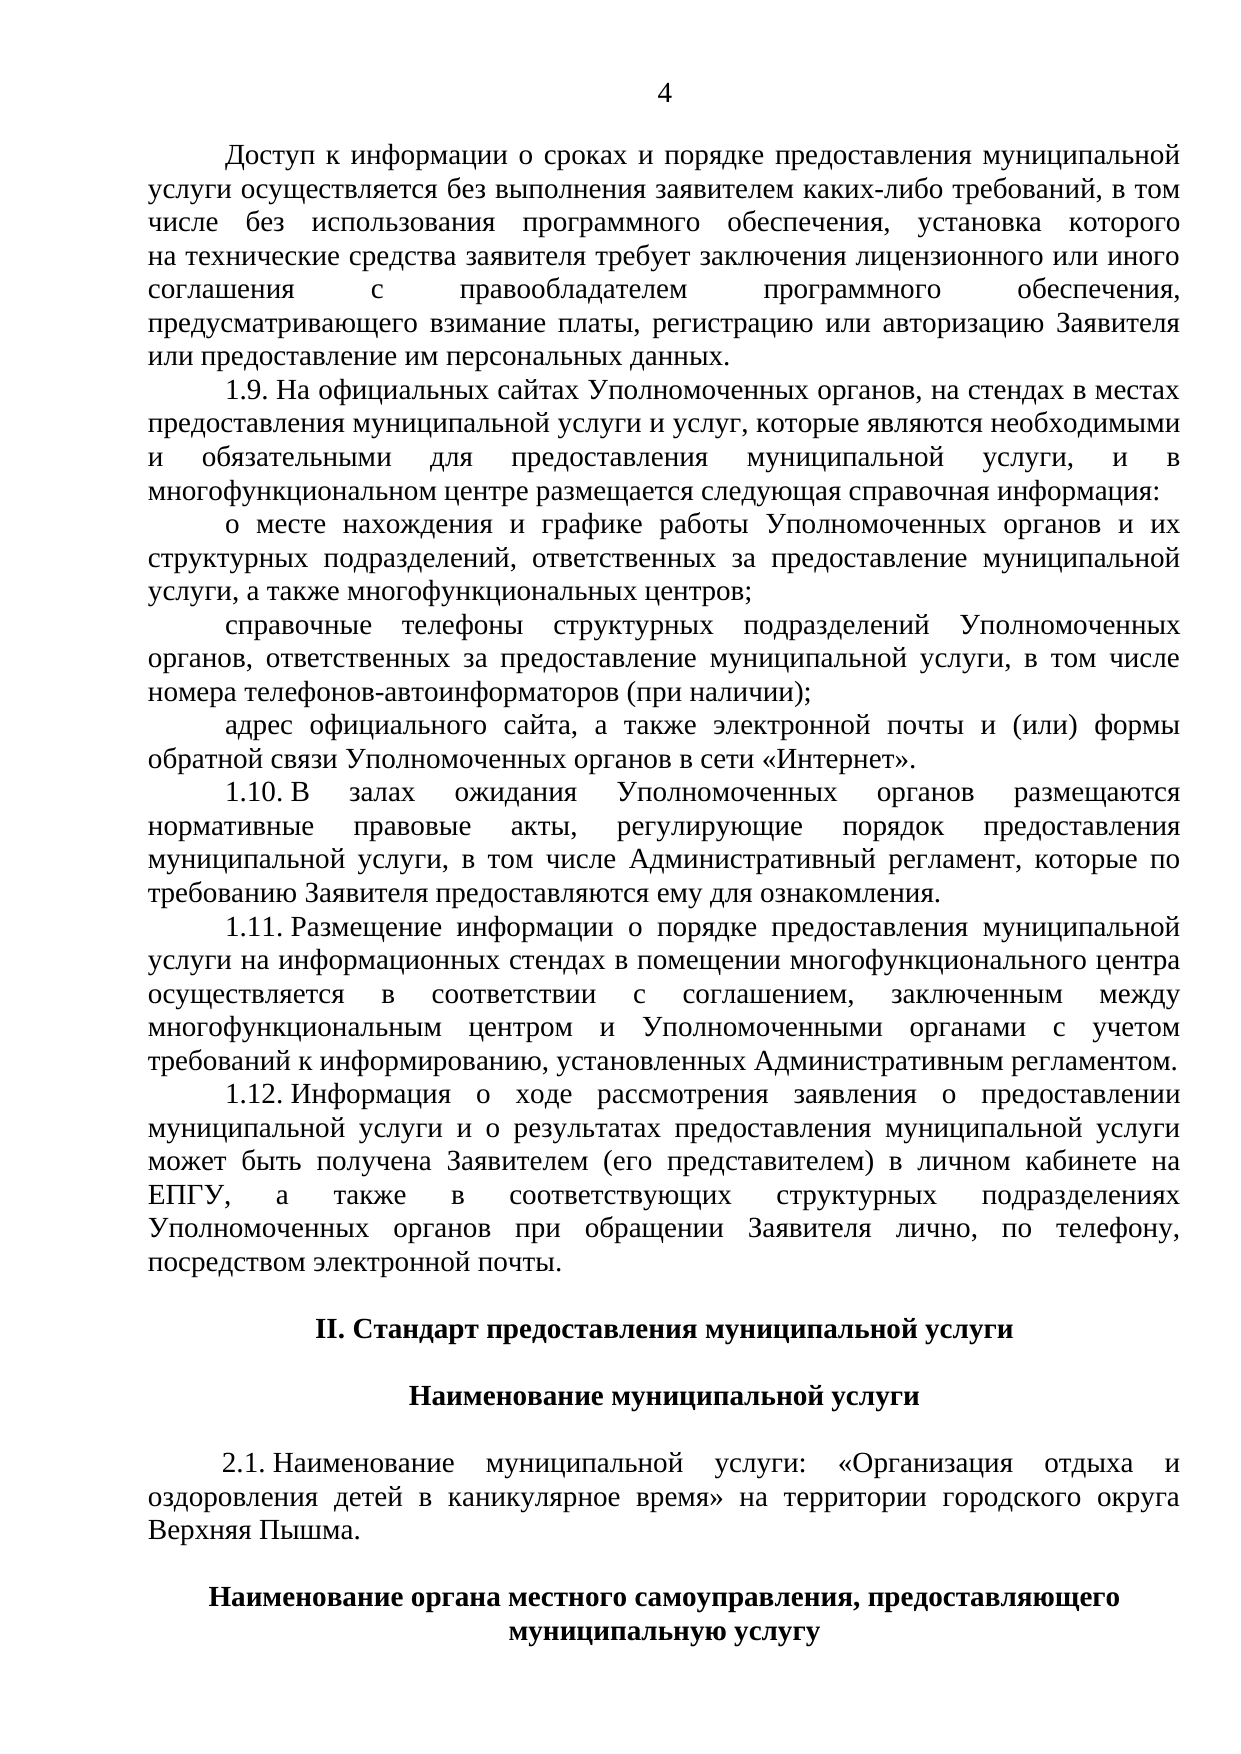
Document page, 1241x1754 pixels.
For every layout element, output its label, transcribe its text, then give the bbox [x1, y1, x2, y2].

text 1.11. Размещение информации о порядке предоставления муниципальной услуги на информационных стендах в помещении многофункционального центра осуществляется в соответствии с соглашением, заключенным между многофункциональным центром и Уполномоченными органами с учетом требований к информированию, установленных Административным регламентом. [148, 909, 1181, 1076]
text 2.1. Наименование муниципальной услуги: «Организация отдыха и оздоровления детей в каникулярное время» на территории городского округа Верхняя Пышма. [148, 1445, 1181, 1546]
text справочные телефоны структурных подразделений Уполномоченных органов, ответственных за предоставление муниципальной услуги, в том числе номера телефонов-автоинформаторов (при наличии); [148, 607, 1181, 707]
text Доступ к информации о сроках и порядке предоставления муниципальной услуги осуществляется без выполнения заявителем каких-либо требований, в том числе без использования программного обеспечения, установка которого на технические средства заявителя требует заключения лицензионного или иного соглашения с правообладателем программного обеспечения, предусматривающего взимание платы, регистрацию или авторизацию Заявителя или предоставление им персональных данных. [148, 137, 1181, 372]
text о месте нахождения и графике работы Уполномоченных органов и их структурных подразделений, ответственных за предоставление муниципальной услуги, а также многофункциональных центров; [148, 506, 1181, 607]
text 1.9. На официальных сайтах Уполномоченных органов, на стендах в местах предоставления муниципальной услуги и услуг, которые являются необходимыми и обязательными для предоставления муниципальной услуги, и в многофункциональном центре размещается следующая справочная информация: [148, 372, 1181, 506]
text 1.10. В залах ожидания Уполномоченных органов размещаются нормативные правовые акты, регулирующие порядок предоставления муниципальной услуги, в том числе Административный регламент, которые по требованию Заявителя предоставляются ему для ознакомления. [148, 774, 1181, 909]
text Наименование муниципальной услуги [148, 1378, 1181, 1412]
text 1.12. Информация о ходе рассмотрения заявления о предоставлении муниципальной услуги и о результатах предоставления муниципальной услуги может быть получена Заявителем (его представителем) в личном кабинете на ЕПГУ, а также в соответствующих структурных подразделениях Уполномоченных органов при обращении Заявителя лично, по телефону, посредством электронной почты. [148, 1076, 1181, 1278]
text Наименование органа местного самоуправления, предоставляющего муниципальную услугу [148, 1579, 1181, 1647]
text адрес официального сайта, а также электронной почты и (или) формы обратной связи Уполномоченных органов в сети «Интернет». [148, 707, 1181, 774]
text II. Стандарт предоставления муниципальной услуги [148, 1311, 1181, 1345]
